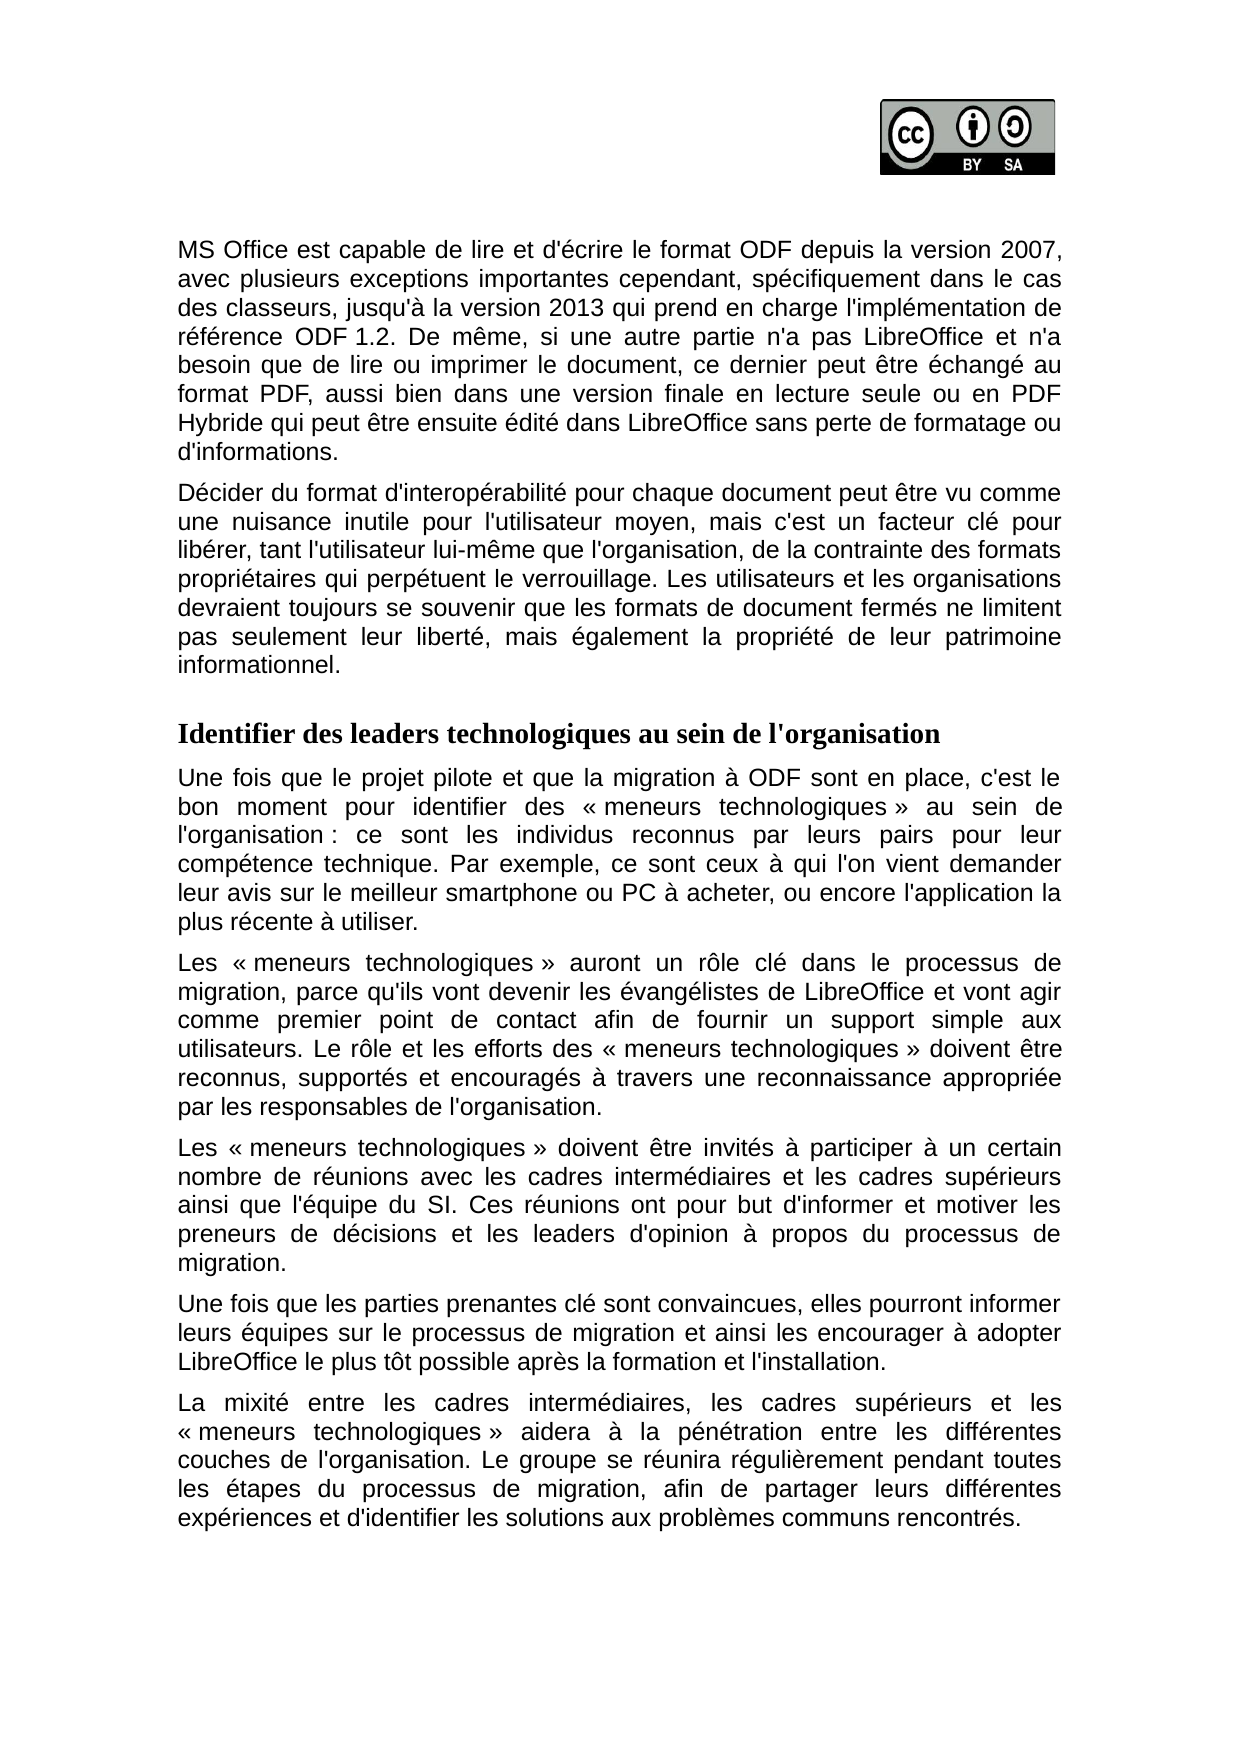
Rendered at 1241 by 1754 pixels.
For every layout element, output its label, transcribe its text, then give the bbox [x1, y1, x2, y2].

text Les « meneurs technologiques » auront un rôle clé dans le processus de migration, parce qu'ils vont devenir les évangélistes de LibreOffice et vont agir comme premier point de contact afin de fournir un support simple aux utilisateurs. Le rôle et les efforts des « meneurs technologiques » doivent être reconnus, supportés et encouragés à travers une reconnaissance appropriée par les responsables de l'organisation. [177, 948, 1063, 1120]
text Une fois que le projet pilote et que la migration à ODF sont en place, c'est le bon moment pour identifier des « meneurs technologiques » au sein de l'organisation : ce sont les individus reconnus par leurs pairs pour leur compétence technique. Par exemple, ce sont ceux à qui l'on vient demander leur avis sur le meilleur smartphone ou PC à acheter, ou encore l'application la plus récente à utiliser. [177, 763, 1063, 935]
picture [880, 99, 1056, 175]
text MS Office est capable de lire et d'écrire le format ODF depuis la version 2007, avec plusieurs exceptions importantes cependant, spécifiquement dans le cas des classeurs, jusqu'à la version 2013 qui prend en charge l'implémentation de référence ODF 1.2. De même, si une autre partie n'a pas LibreOffice et n'a besoin que de lire ou imprimer le document, ce dernier peut être échangé au format PDF, aussi bien dans une version finale en lecture seule ou en PDF Hybride qui peut être ensuite édité dans LibreOffice sans perte de formatage ou d'informations. [177, 235, 1063, 465]
text Une fois que les parties prenantes clé sont convaincues, elles pourront informer leurs équipes sur le processus de migration et ainsi les encourager à adopter LibreOffice le plus tôt possible après la formation et l'installation. [177, 1289, 1063, 1375]
text Décider du format d'interopérabilité pour chaque document peut être vu comme une nuisance inutile pour l'utilisateur moyen, mais c'est un facteur clé pour libérer, tant l'utilisateur lui-même que l'organisation, de la contrainte des formats propriétaires qui perpétuent le verrouillage. Les utilisateurs et les organisations devraient toujours se souvenir que les formats de document fermés ne limitent pas seulement leur liberté, mais également la propriété de leur patrimoine informationnel. [177, 478, 1063, 679]
text Les « meneurs technologiques » doivent être invités à participer à un certain nombre de réunions avec les cadres intermédiaires et les cadres supérieurs ainsi que l'équipe du SI. Ces réunions ont pour but d'informer et motiver les preneurs de décisions et les leaders d'opinion à propos du processus de migration. [177, 1133, 1063, 1276]
text La mixité entre les cadres intermédiaires, les cadres supérieurs et les « meneurs technologiques » aidera à la pénétration entre les différentes couches de l'organisation. Le groupe se réunira régulièrement pendant toutes les étapes du processus de migration, afin de partager leurs différentes expériences et d'identifier les solutions aux problèmes communs rencontrés. [177, 1388, 1063, 1531]
subtitle Identifier des leaders technologiques au sein de l'organisation [177, 717, 1063, 750]
